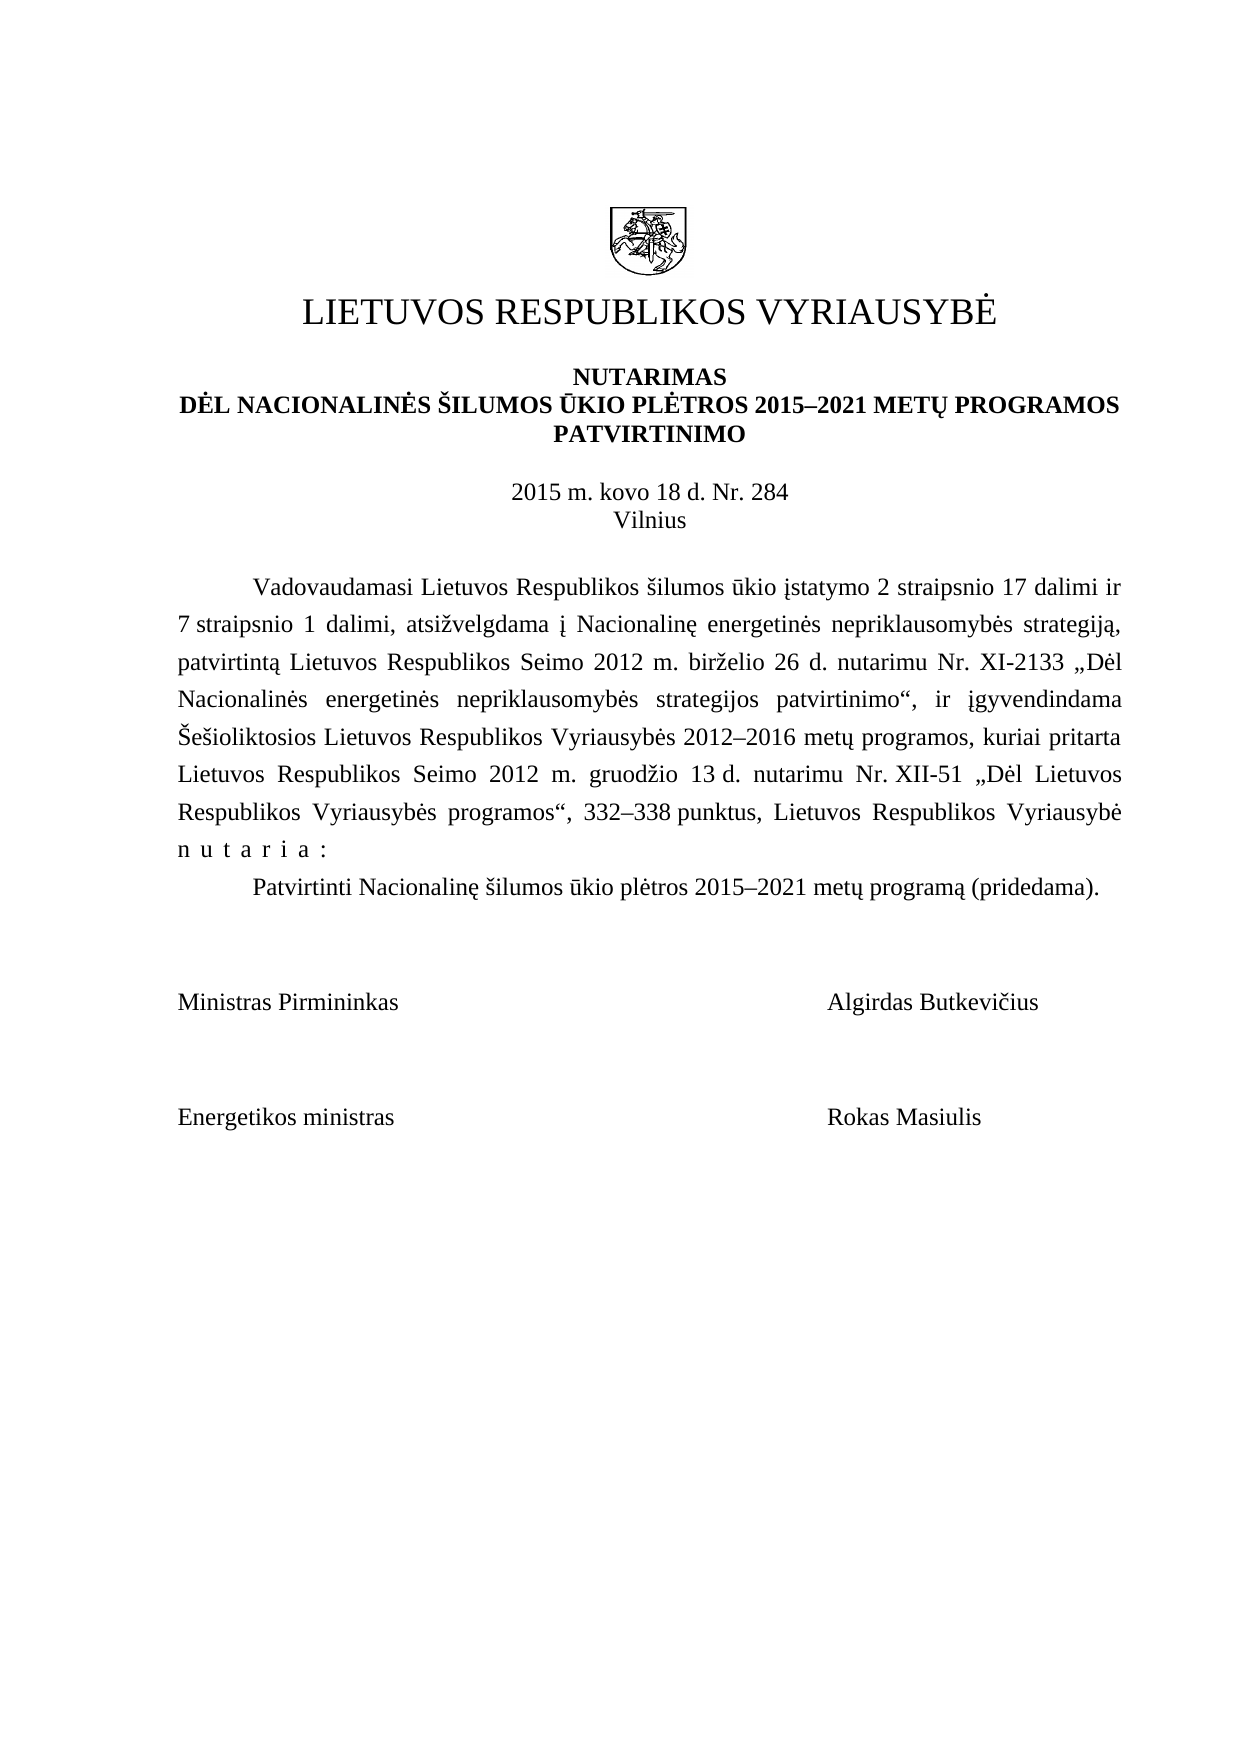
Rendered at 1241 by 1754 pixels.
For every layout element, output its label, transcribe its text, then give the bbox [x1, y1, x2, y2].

text Energetikos ministras Rokas Masiulis [177, 1102, 1122, 1130]
text Dėl NACIONALINĖS ŠILUMOS ŪKIO PLĖTROS 2015–2021 METŲ PROGRAMOS PATVIRTINIMO [177, 390, 1122, 448]
text Vadovaudamasi Lietuvos Respublikos šilumos ūkio įstatymo 2 straipsnio 17 dalimi ir 7 straipsnio 1 dalimi, atsižvelgdama į Nacionalinę energetinės nepriklausomybės strategiją, patvirtintą Lietuvos Respublikos Seimo 2012 m. birželio 26 d. nutarimu Nr. XI-2133 „Dėl Nacionalinės energetinės nepriklausomybės strategijos patvirtinimo“, ir įgyvendindama Šešioliktosios Lietuvos Respublikos Vyriausybės 2012–2016 metų programos, kuriai pritarta Lietuvos Respublikos Seimo 2012 m. gruodžio 13 d. nutarimu Nr. XII-51 „Dėl Lietuvos Respublikos Vyriausybės programos“, 332–338 punktus, Lietuvos Respublikos Vyriausybė nutaria: [177, 563, 1122, 863]
text Patvirtinti Nacionalinę šilumos ūkio plėtros 2015–2021 metų programą (pridedama). [177, 863, 1122, 900]
text 2015 m. kovo 18 d. Nr. 284 Vilnius [177, 477, 1122, 534]
text Lietuvos Respublikos Vyriausybė [177, 290, 1122, 333]
text Ministras Pirmininkas Algirdas Butkevičius [177, 987, 1122, 1015]
text nutarimas [177, 362, 1122, 390]
